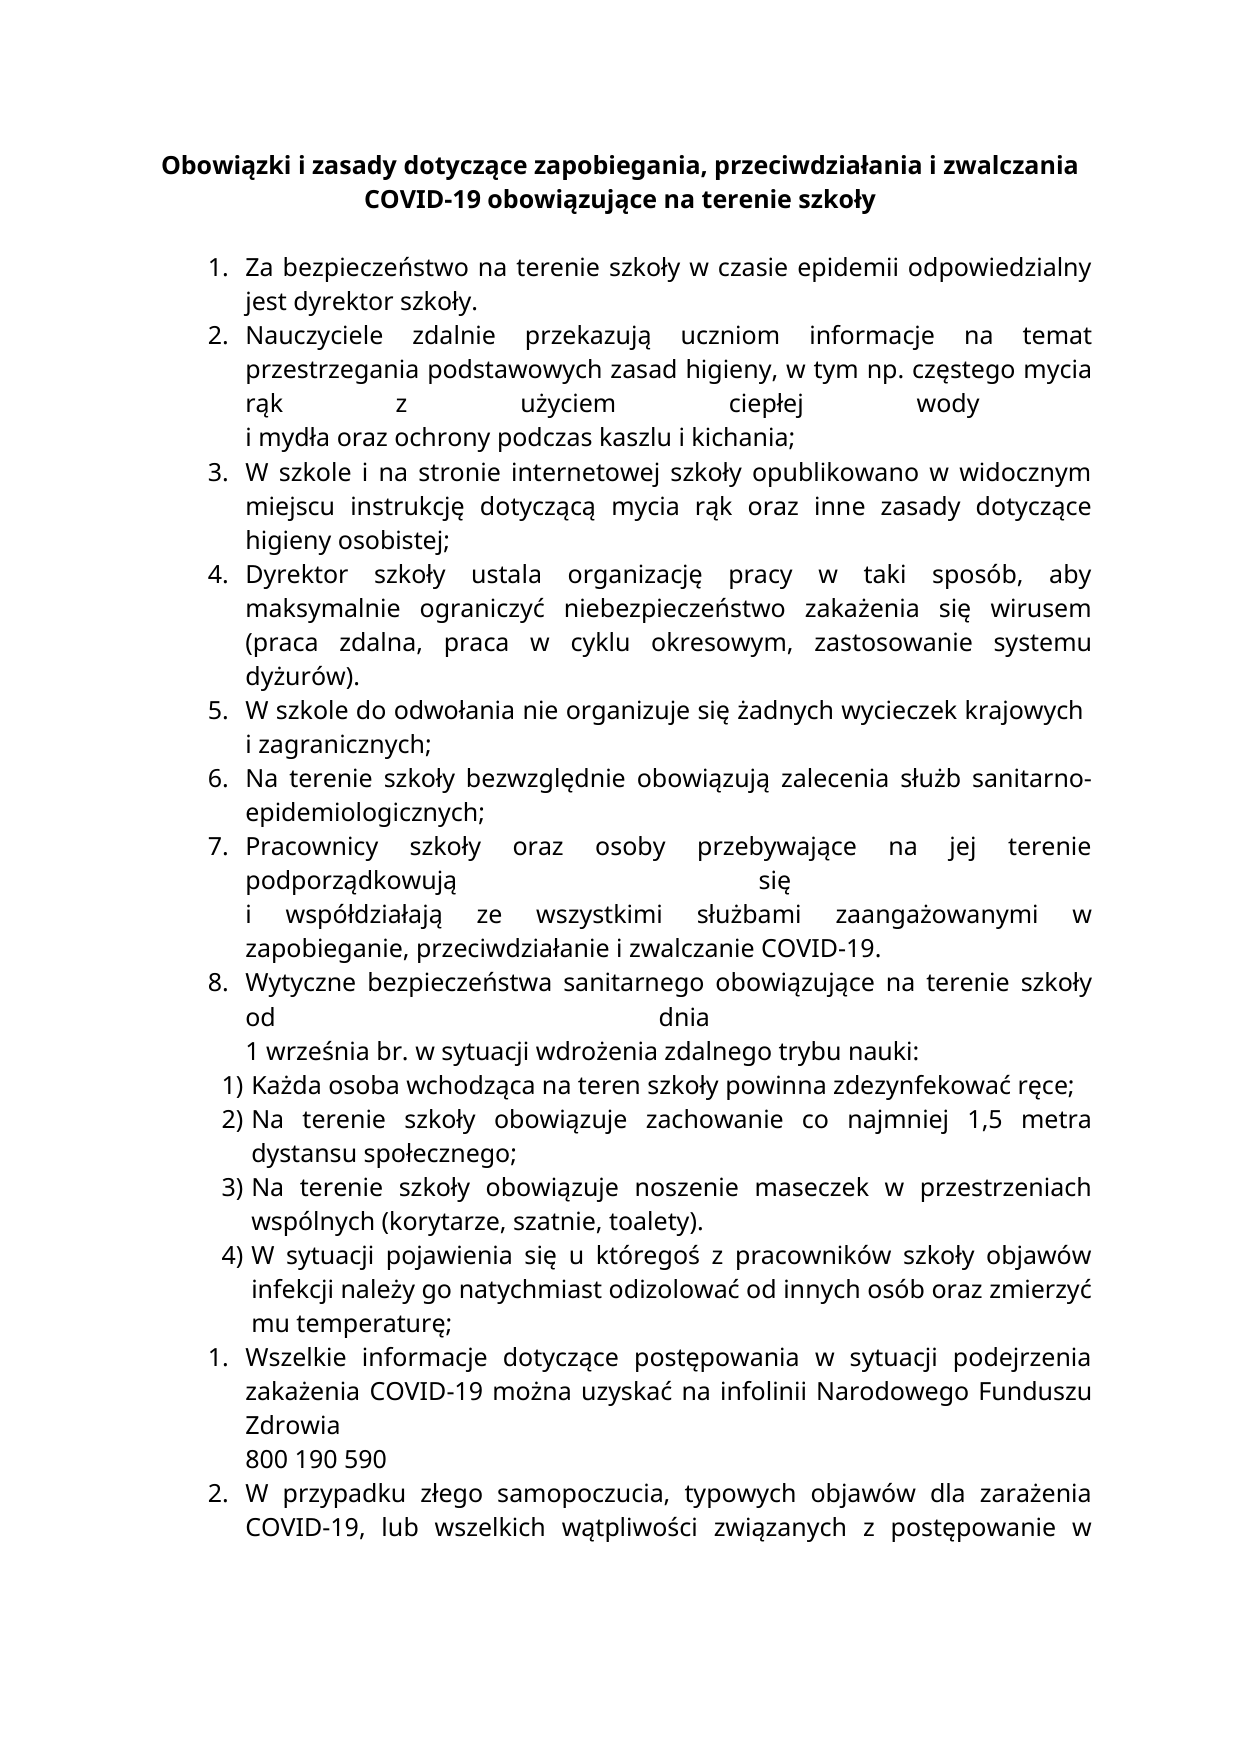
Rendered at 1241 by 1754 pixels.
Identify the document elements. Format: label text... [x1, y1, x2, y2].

list W szkole i na stronie internetowej szkoły opublikowano w widocznym miejscu instrukcję dotyczącą mycia rąk oraz inne zasady dotyczące higieny osobistej; [208, 454, 1093, 556]
list Wytyczne bezpieczeństwa sanitarnego obowiązujące na terenie szkoły od dnia 1 września br. w sytuacji wdrożenia zdalnego trybu nauki: [208, 965, 1093, 1067]
list W sytuacji pojawienia się u któregoś z pracowników szkoły objawów infekcji należy go natychmiast odizolować od innych osób oraz zmierzyć mu temperaturę; [221, 1238, 1093, 1340]
list Dyrektor szkoły ustala organizację pracy w taki sposób, aby maksymalnie ograniczyć niebezpieczeństwo zakażenia się wirusem (praca zdalna, praca w cyklu okresowym, zastosowanie systemu dyżurów). [208, 556, 1093, 693]
list Za bezpieczeństwo na terenie szkoły w czasie epidemii odpowiedzialny jest dyrektor szkoły. [208, 250, 1093, 318]
list Pracownicy szkoły oraz osoby przebywające na jej terenie podporządkowują się i współdziałają ze wszystkimi służbami zaangażowanymi w zapobieganie, przeciwdziałanie i zwalczanie COVID-19. [208, 829, 1093, 965]
list Każda osoba wchodząca na teren szkoły powinna zdezynfekować ręce; [221, 1067, 1093, 1101]
list Na terenie szkoły obowiązuje zachowanie co najmniej 1,5 metra dystansu społecznego; [221, 1101, 1093, 1169]
list Na terenie szkoły obowiązuje noszenie maseczek w przestrzeniach wspólnych (korytarze, szatnie, toalety). [221, 1169, 1093, 1238]
list W przypadku złego samopoczucia, typowych objawów dla zarażenia COVID-19, lub wszelkich wątpliwości związanych z postępowanie w [208, 1476, 1093, 1544]
list Wszelkie informacje dotyczące postępowania w sytuacji podejrzenia zakażenia COVID-19 można uzyskać na infolinii Narodowego Funduszu Zdrowia [208, 1340, 1093, 1442]
text Obowiązki i zasady dotyczące zapobiegania, przeciwdziałania i zwalczania COVID-19 obowiązujące na terenie szkoły [148, 148, 1093, 216]
list W szkole do odwołania nie organizuje się żadnych wycieczek krajowych i zagranicznych; [208, 693, 1093, 761]
text 800 190 590 [245, 1442, 1093, 1476]
list Na terenie szkoły bezwzględnie obowiązują zalecenia służb sanitarno-epidemiologicznych; [208, 761, 1093, 829]
list Nauczyciele zdalnie przekazują uczniom informacje na temat przestrzegania podstawowych zasad higieny, w tym np. częstego mycia rąk z użyciem ciepłej wody i mydła oraz ochrony podczas kaszlu i kichania; [208, 318, 1093, 454]
